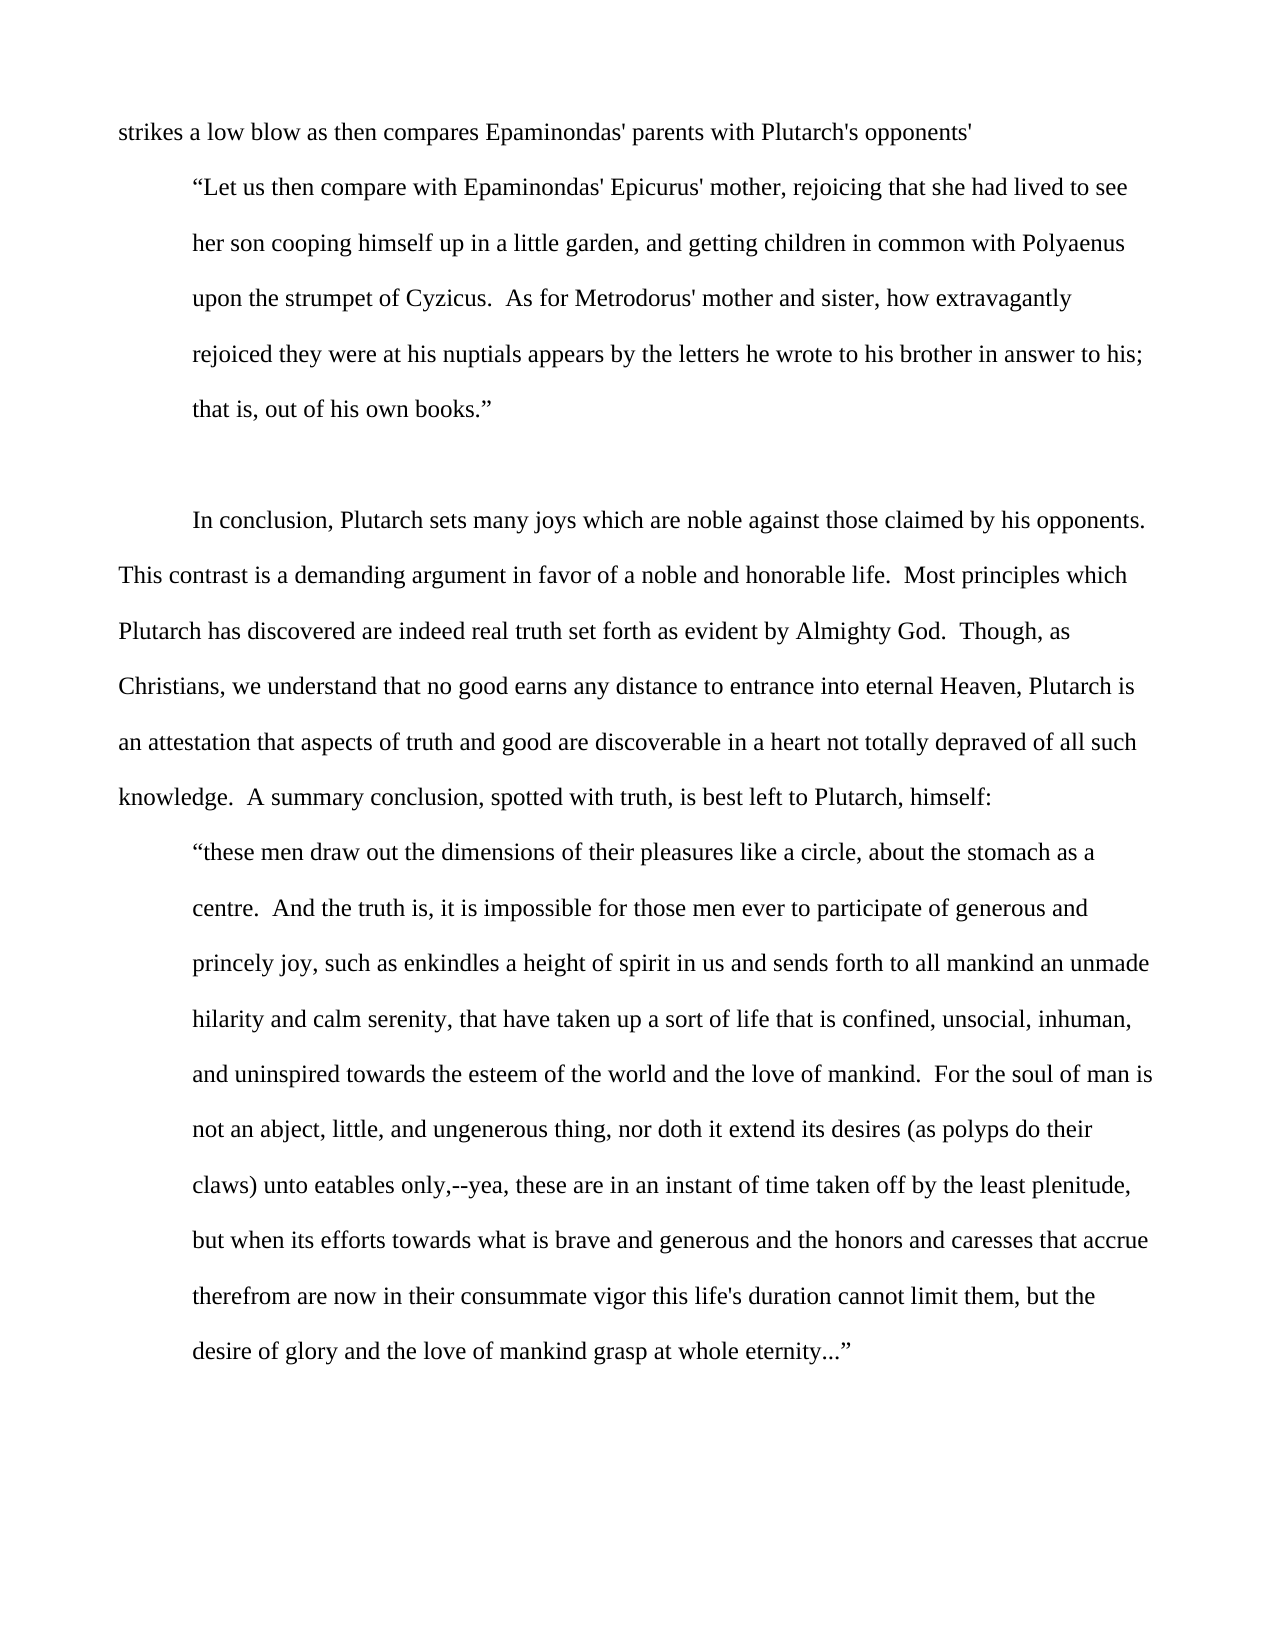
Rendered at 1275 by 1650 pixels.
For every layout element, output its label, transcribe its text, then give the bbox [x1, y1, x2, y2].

text “these men draw out the dimensions of their pleasures like a circle, about the stomach as a centre. And the truth is, it is impossible for those men ever to participate of generous and princely joy, such as enkindles a height of spirit in us and sends forth to all mankind an unmade hilarity and calm serenity, that have taken up a sort of life that is confined, unsocial, inhuman, and uninspired towards the esteem of the world and the love of mankind. For the soul of man is not an abject, little, and ungenerous thing, nor doth it extend its desires (as polyps do their claws) unto eatables only,--yea, these are in an instant of time taken off by the least plenitude, but when its efforts towards what is brave and generous and the honors and caresses that accrue therefrom are now in their consummate vigor this life's duration cannot limit them, but the desire of glory and the love of mankind grasp at whole eternity...” [192, 838, 1157, 1365]
text “Let us then compare with Epaminondas' Epicurus' mother, rejoicing that she had lived to see her son cooping himself up in a little garden, and getting children in common with Polyaenus upon the strumpet of Cyzicus. As for Metrodorus' mother and sister, how extravagantly rejoiced they were at his nuptials appears by the letters he wrote to his brother in answer to his; that is, out of his own books.” [192, 173, 1157, 423]
text strikes a low blow as then compares Epaminondas' parents with Plutarch's opponents' [118, 118, 1157, 146]
text In conclusion, Plutarch sets many joys which are noble against those claimed by his opponents. This contrast is a demanding argument in favor of a noble and honorable life. Most principles which Plutarch has discovered are indeed real truth set forth as evident by Almighty God. Though, as Christians, we understand that no good earns any distance to entrance into eternal Heaven, Plutarch is an attestation that aspects of truth and good are discoverable in a heart not totally depraved of all such knowledge. A summary conclusion, spotted with truth, is best left to Plutarch, himself: [118, 506, 1157, 811]
